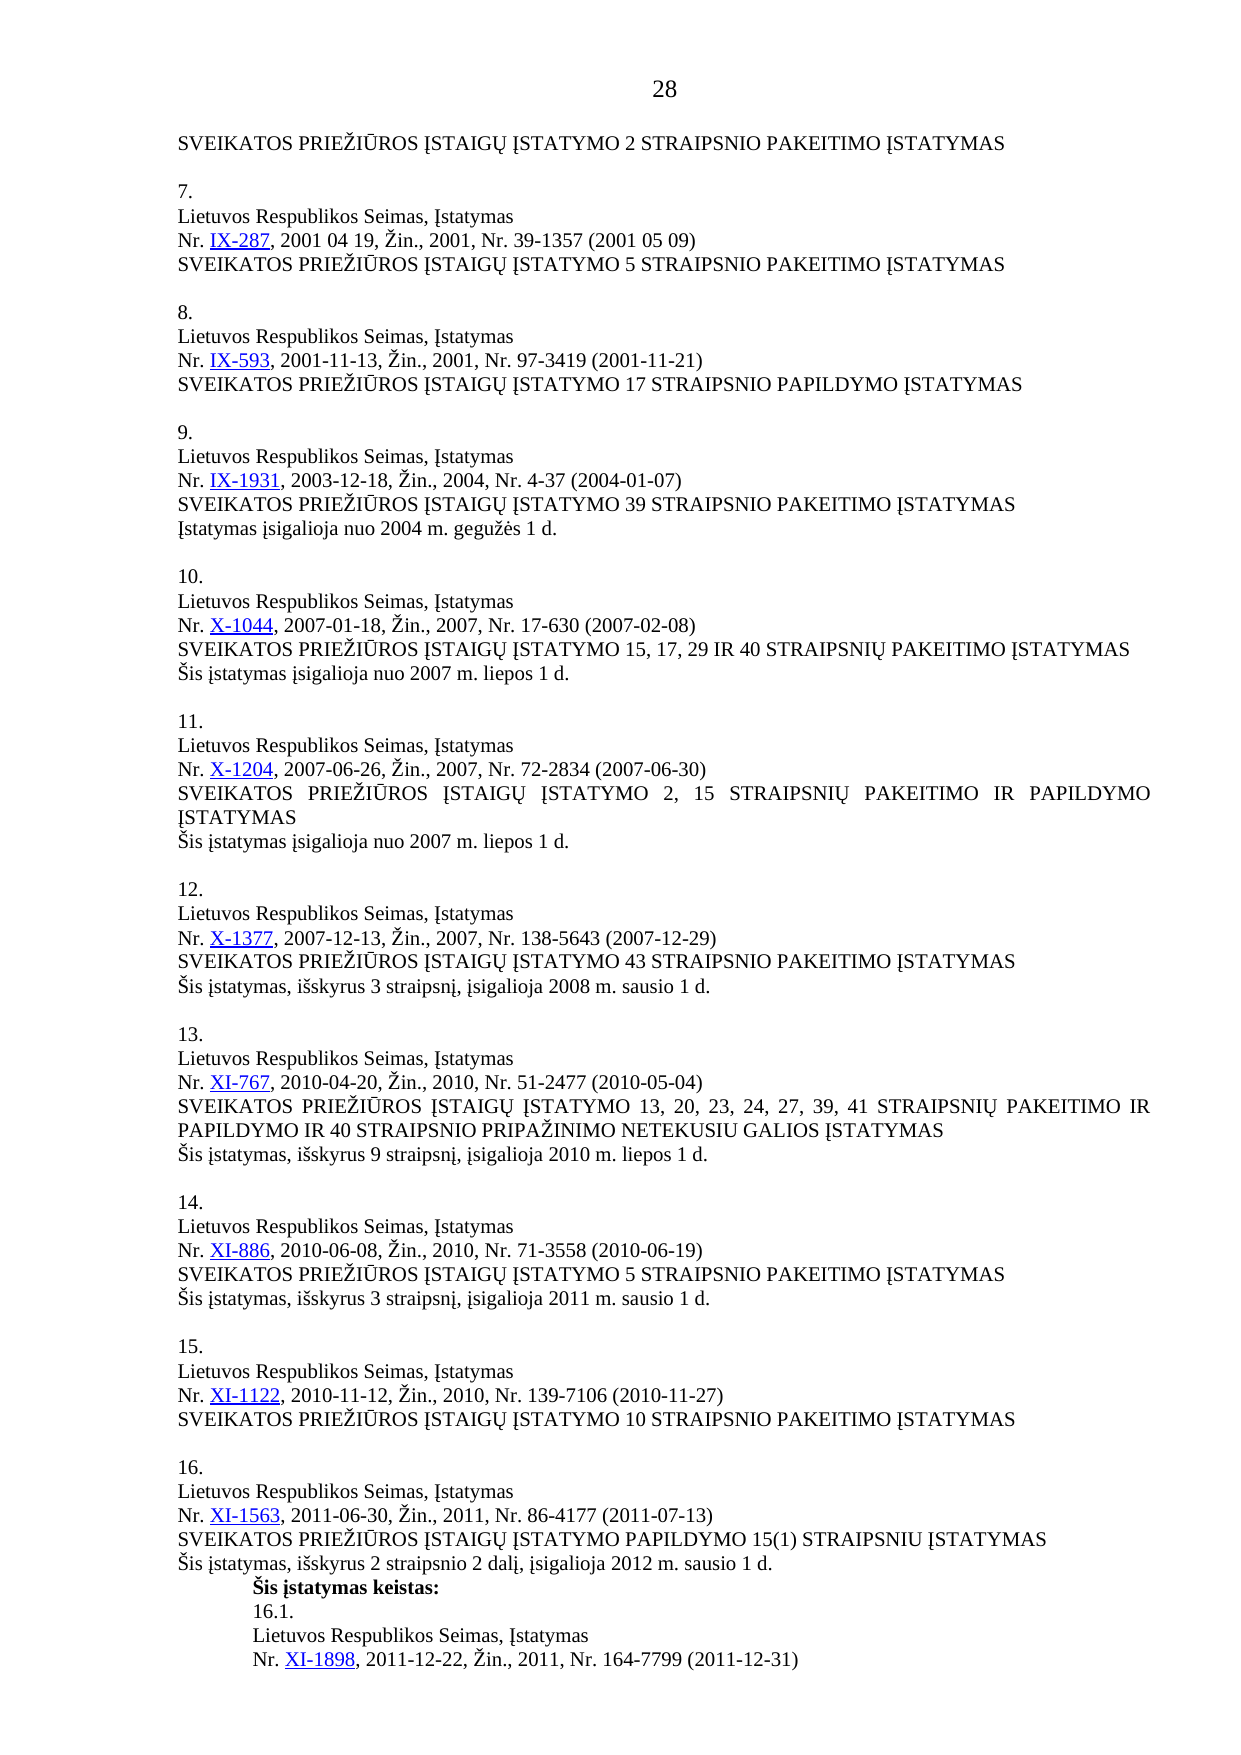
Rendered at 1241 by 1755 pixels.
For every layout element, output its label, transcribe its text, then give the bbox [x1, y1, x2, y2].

text Lietuvos Respublikos Seimas, Įstatymas [177, 1046, 1152, 1070]
text Šis įstatymas keistas: [177, 1575, 1152, 1599]
text Šis įstatymas, išskyrus 3 straipsnį, įsigalioja 2011 m. sausio 1 d. [177, 1286, 1152, 1310]
text Lietuvos Respublikos Seimas, Įstatymas [177, 324, 1152, 348]
text Nr. XI-886, 2010-06-08, Žin., 2010, Nr. 71-3558 (2010-06-19) [177, 1238, 1152, 1262]
text Nr. IX-593, 2001-11-13, Žin., 2001, Nr. 97-3419 (2001-11-21) [177, 348, 1152, 372]
text Lietuvos Respublikos Seimas, Įstatymas [177, 733, 1152, 757]
text 16.1. [177, 1599, 1152, 1623]
text Nr. X-1044, 2007-01-18, Žin., 2007, Nr. 17-630 (2007-02-08) [177, 613, 1152, 637]
text 11. [177, 709, 1152, 733]
text Šis įstatymas, išskyrus 3 straipsnį, įsigalioja 2008 m. sausio 1 d. [177, 973, 1152, 998]
text Lietuvos Respublikos Seimas, Įstatymas [177, 588, 1152, 613]
text SVEIKATOS PRIEŽIŪROS ĮSTAIGŲ ĮSTATYMO 10 STRAIPSNIO PAKEITIMO ĮSTATYMAS [177, 1407, 1152, 1431]
text Nr. X-1204, 2007-06-26, Žin., 2007, Nr. 72-2834 (2007-06-30) [177, 757, 1152, 781]
text 12. [177, 877, 1152, 901]
text SVEIKATOS PRIEŽIŪROS ĮSTAIGŲ ĮSTATYMO 39 STRAIPSNIO PAKEITIMO ĮSTATYMAS [177, 492, 1152, 516]
text SVEIKATOS PRIEŽIŪROS ĮSTAIGŲ ĮSTATYMO 5 STRAIPSNIO PAKEITIMO ĮSTATYMAS [177, 1262, 1152, 1286]
text Nr. IX-287, 2001 04 19, Žin., 2001, Nr. 39-1357 (2001 05 09) [177, 228, 1152, 252]
text SVEIKATOS PRIEŽIŪROS ĮSTAIGŲ ĮSTATYMO 2, 15 STRAIPSNIŲ PAKEITIMO IR PAPILDYMO ĮSTATYMAS [177, 781, 1152, 829]
text Lietuvos Respublikos Seimas, Įstatymas [177, 1623, 1152, 1647]
text SVEIKATOS PRIEŽIŪROS ĮSTAIGŲ ĮSTATYMO 15, 17, 29 IR 40 STRAIPSNIŲ PAKEITIMO ĮSTATYMAS [177, 637, 1152, 661]
text Šis įstatymas įsigalioja nuo 2007 m. liepos 1 d. [177, 661, 1152, 685]
text Nr. IX-1931, 2003-12-18, Žin., 2004, Nr. 4-37 (2004-01-07) [177, 468, 1152, 492]
text 15. [177, 1334, 1152, 1358]
text SVEIKATOS PRIEŽIŪROS ĮSTAIGŲ ĮSTATYMO 17 STRAIPSNIO PAPILDYMO ĮSTATYMAS [177, 372, 1152, 396]
text Lietuvos Respublikos Seimas, Įstatymas [177, 1358, 1152, 1383]
text Nr. XI-1898, 2011-12-22, Žin., 2011, Nr. 164-7799 (2011-12-31) [177, 1647, 1152, 1671]
text SVEIKATOS PRIEŽIŪROS ĮSTAIGŲ ĮSTATYMO 13, 20, 23, 24, 27, 39, 41 STRAIPSNIŲ PAKEITIMO IR PAPILDYMO IR 40 STRAIPSNIO PRIPAŽINIMO NETEKUSIU GALIOS ĮSTATYMAS [177, 1094, 1152, 1142]
text Nr. X-1377, 2007-12-13, Žin., 2007, Nr. 138-5643 (2007-12-29) [177, 925, 1152, 949]
text Šis įstatymas, išskyrus 2 straipsnio 2 dalį, įsigalioja 2012 m. sausio 1 d. [177, 1551, 1152, 1575]
text 16. [177, 1455, 1152, 1479]
text Lietuvos Respublikos Seimas, Įstatymas [177, 901, 1152, 925]
text SVEIKATOS PRIEŽIŪROS ĮSTAIGŲ ĮSTATYMO 2 STRAIPSNIO PAKEITIMO ĮSTATYMAS [177, 131, 1152, 155]
text SVEIKATOS PRIEŽIŪROS ĮSTAIGŲ ĮSTATYMO PAPILDYMO 15(1) STRAIPSNIU ĮSTATYMAS [177, 1527, 1152, 1551]
text 9. [177, 420, 1152, 444]
text Nr. XI-1122, 2010-11-12, Žin., 2010, Nr. 139-7106 (2010-11-27) [177, 1383, 1152, 1407]
text 14. [177, 1190, 1152, 1214]
text Įstatymas įsigalioja nuo 2004 m. gegužės 1 d. [177, 516, 1152, 540]
text Nr. XI-767, 2010-04-20, Žin., 2010, Nr. 51-2477 (2010-05-04) [177, 1070, 1152, 1094]
text Nr. XI-1563, 2011-06-30, Žin., 2011, Nr. 86-4177 (2011-07-13) [177, 1503, 1152, 1527]
text 8. [177, 300, 1152, 324]
text Lietuvos Respublikos Seimas, Įstatymas [177, 1479, 1152, 1503]
text Lietuvos Respublikos Seimas, Įstatymas [177, 444, 1152, 468]
text 7. [177, 179, 1152, 203]
text Lietuvos Respublikos Seimas, Įstatymas [177, 1214, 1152, 1238]
text Lietuvos Respublikos Seimas, Įstatymas [177, 203, 1152, 228]
text SVEIKATOS PRIEŽIŪROS ĮSTAIGŲ ĮSTATYMO 5 STRAIPSNIO PAKEITIMO ĮSTATYMAS [177, 252, 1152, 276]
text Šis įstatymas įsigalioja nuo 2007 m. liepos 1 d. [177, 829, 1152, 853]
text 13. [177, 1022, 1152, 1046]
text Šis įstatymas, išskyrus 9 straipsnį, įsigalioja 2010 m. liepos 1 d. [177, 1142, 1152, 1166]
text SVEIKATOS PRIEŽIŪROS ĮSTAIGŲ ĮSTATYMO 43 STRAIPSNIO PAKEITIMO ĮSTATYMAS [177, 949, 1152, 973]
text 10. [177, 564, 1152, 588]
